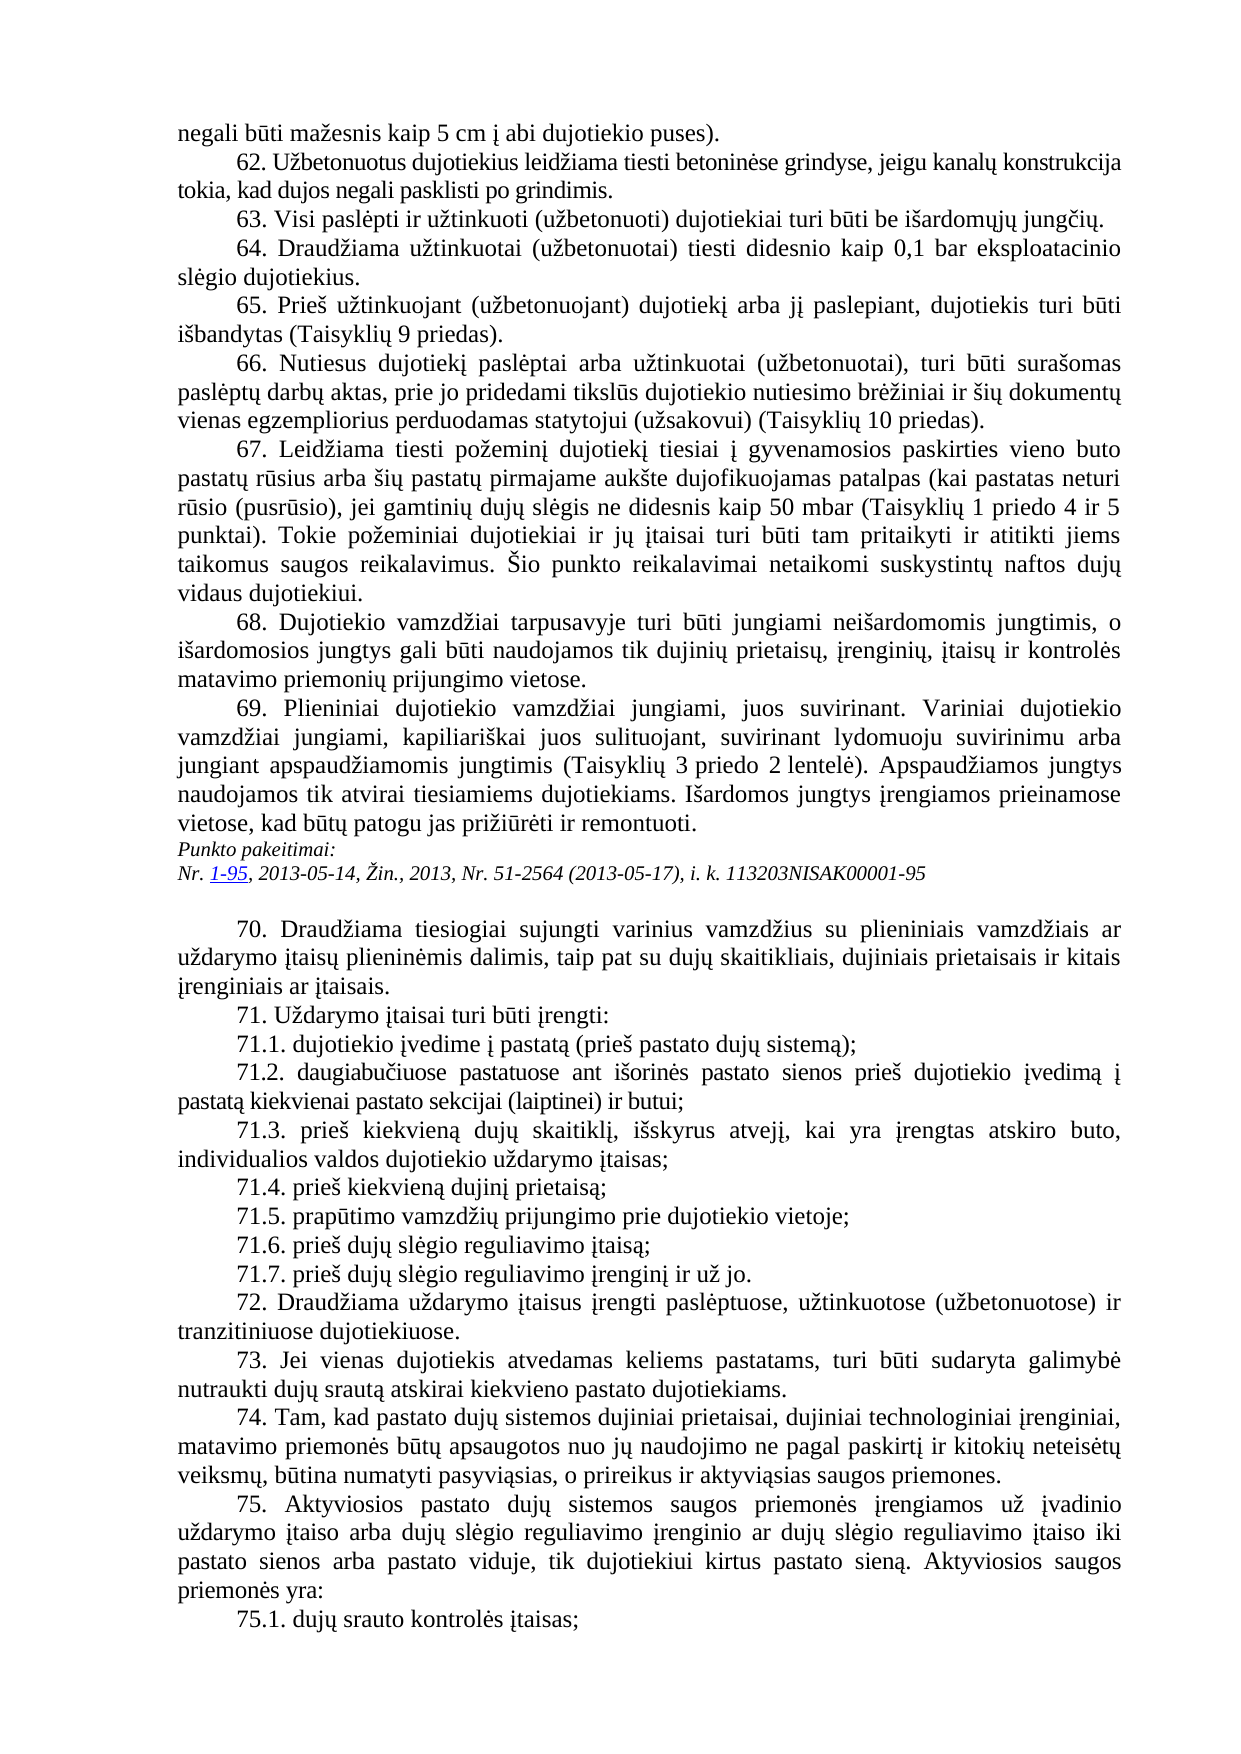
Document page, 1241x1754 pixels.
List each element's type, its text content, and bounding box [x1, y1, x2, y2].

text 72. Draudžiama uždarymo įtaisus įrengti paslėptuose, užtinkuotose (užbetonuotose) ir tranzitiniuose dujotiekiuose. [177, 1287, 1122, 1345]
text Punkto pakeitimai: [177, 837, 1122, 861]
text 71.2. daugiabučiuose pastatuose ant išorinės pastato sienos prieš dujotiekio įvedimą į pastatą kiekvienai pastato sekcijai (laiptinei) ir butui; [177, 1057, 1122, 1115]
text 66. Nutiesus dujotiekį paslėptai arba užtinkuotai (užbetonuotai), turi būti surašomas paslėptų darbų aktas, prie jo pridedami tikslūs dujotiekio nutiesimo brėžiniai ir šių dokumentų vienas egzempliorius perduodamas statytojui (užsakovui) (Taisyklių 10 priedas). [177, 348, 1122, 434]
text 71.4. prieš kiekvieną dujinį prietaisą; [177, 1172, 1122, 1201]
text 75.1. dujų srauto kontrolės įtaisas; [177, 1604, 1122, 1632]
text 69. Plieniniai dujotiekio vamzdžiai jungiami, juos suvirinant. Variniai dujotiekio vamzdžiai jungiami, kapiliariškai juos sulituojant, suvirinant lydomuoju suvirinimu arba jungiant apspaudžiamomis jungtimis (Taisyklių 3 priedo 2 lentelė). Apspaudžiamos jungtys naudojamos tik atvirai tiesiamiems dujotiekiams. Išardomos jungtys įrengiamos prieinamose vietose, kad būtų patogu jas prižiūrėti ir remontuoti. [177, 693, 1122, 837]
text 71. Uždarymo įtaisai turi būti įrengti: [177, 1000, 1122, 1029]
text 71.6. prieš dujų slėgio reguliavimo įtaisą; [177, 1230, 1122, 1259]
text negali būti mažesnis kaip 5 cm į abi dujotiekio puses). [177, 118, 1122, 147]
text 64. Draudžiama užtinkuotai (užbetonuotai) tiesti didesnio kaip 0,1 bar eksploatacinio slėgio dujotiekius. [177, 233, 1122, 291]
text 70. Draudžiama tiesiogiai sujungti varinius vamzdžius su plieniniais vamzdžiais ar uždarymo įtaisų plieninėmis dalimis, taip pat su dujų skaitikliais, dujiniais prietaisais ir kitais įrenginiais ar įtaisais. [177, 914, 1122, 1000]
text 67. Leidžiama tiesti požeminį dujotiekį tiesiai į gyvenamosios paskirties vieno buto pastatų rūsius arba šių pastatų pirmajame aukšte dujofikuojamas patalpas (kai pastatas neturi rūsio (pusrūsio), jei gamtinių dujų slėgis ne didesnis kaip 50 mbar (Taisyklių 1 priedo 4 ir 5 punktai). Tokie požeminiai dujotiekiai ir jų įtaisai turi būti tam pritaikyti ir atitikti jiems taikomus saugos reikalavimus. Šio punkto reikalavimai netaikomi suskystintų naftos dujų vidaus dujotiekiui. [177, 434, 1122, 607]
text 68. Dujotiekio vamzdžiai tarpusavyje turi būti jungiami neišardomomis jungtimis, o išardomosios jungtys gali būti naudojamos tik dujinių prietaisų, įrenginių, įtaisų ir kontrolės matavimo priemonių prijungimo vietose. [177, 607, 1122, 693]
text 65. Prieš užtinkuojant (užbetonuojant) dujotiekį arba jį paslepiant, dujotiekis turi būti išbandytas (Taisyklių 9 priedas). [177, 291, 1122, 348]
text 74. Tam, kad pastato dujų sistemos dujiniai prietaisai, dujiniai technologiniai įrenginiai, matavimo priemonės būtų apsaugotos nuo jų naudojimo ne pagal paskirtį ir kitokių neteisėtų veiksmų, būtina numatyti pasyviąsias, o prireikus ir aktyviąsias saugos priemones. [177, 1402, 1122, 1489]
text 63. Visi paslėpti ir užtinkuoti (užbetonuoti) dujotiekiai turi būti be išardomųjų jungčių. [177, 204, 1122, 233]
text 71.5. prapūtimo vamzdžių prijungimo prie dujotiekio vietoje; [177, 1201, 1122, 1230]
text 71.7. prieš dujų slėgio reguliavimo įrenginį ir už jo. [177, 1259, 1122, 1287]
text 71.3. prieš kiekvieną dujų skaitiklį, išskyrus atvejį, kai yra įrengtas atskiro buto, individualios valdos dujotiekio uždarymo įtaisas; [177, 1115, 1122, 1172]
text 73. Jei vienas dujotiekis atvedamas keliems pastatams, turi būti sudaryta galimybė nutraukti dujų srautą atskirai kiekvieno pastato dujotiekiams. [177, 1345, 1122, 1402]
text 75. Aktyviosios pastato dujų sistemos saugos priemonės įrengiamos už įvadinio uždarymo įtaiso arba dujų slėgio reguliavimo įrenginio ar dujų slėgio reguliavimo įtaiso iki pastato sienos arba pastato viduje, tik dujotiekiui kirtus pastato sieną. Aktyviosios saugos priemonės yra: [177, 1489, 1122, 1604]
text Nr. 1-95, 2013-05-14, Žin., 2013, Nr. 51-2564 (2013-05-17), i. k. 113203NISAK00001-95 [177, 861, 1122, 885]
text 62. Užbetonuotus dujotiekius leidžiama tiesti betoninėse grindyse, jeigu kanalų konstrukcija tokia, kad dujos negali pasklisti po grindimis. [177, 147, 1122, 204]
text 71.1. dujotiekio įvedime į pastatą (prieš pastato dujų sistemą); [177, 1029, 1122, 1057]
